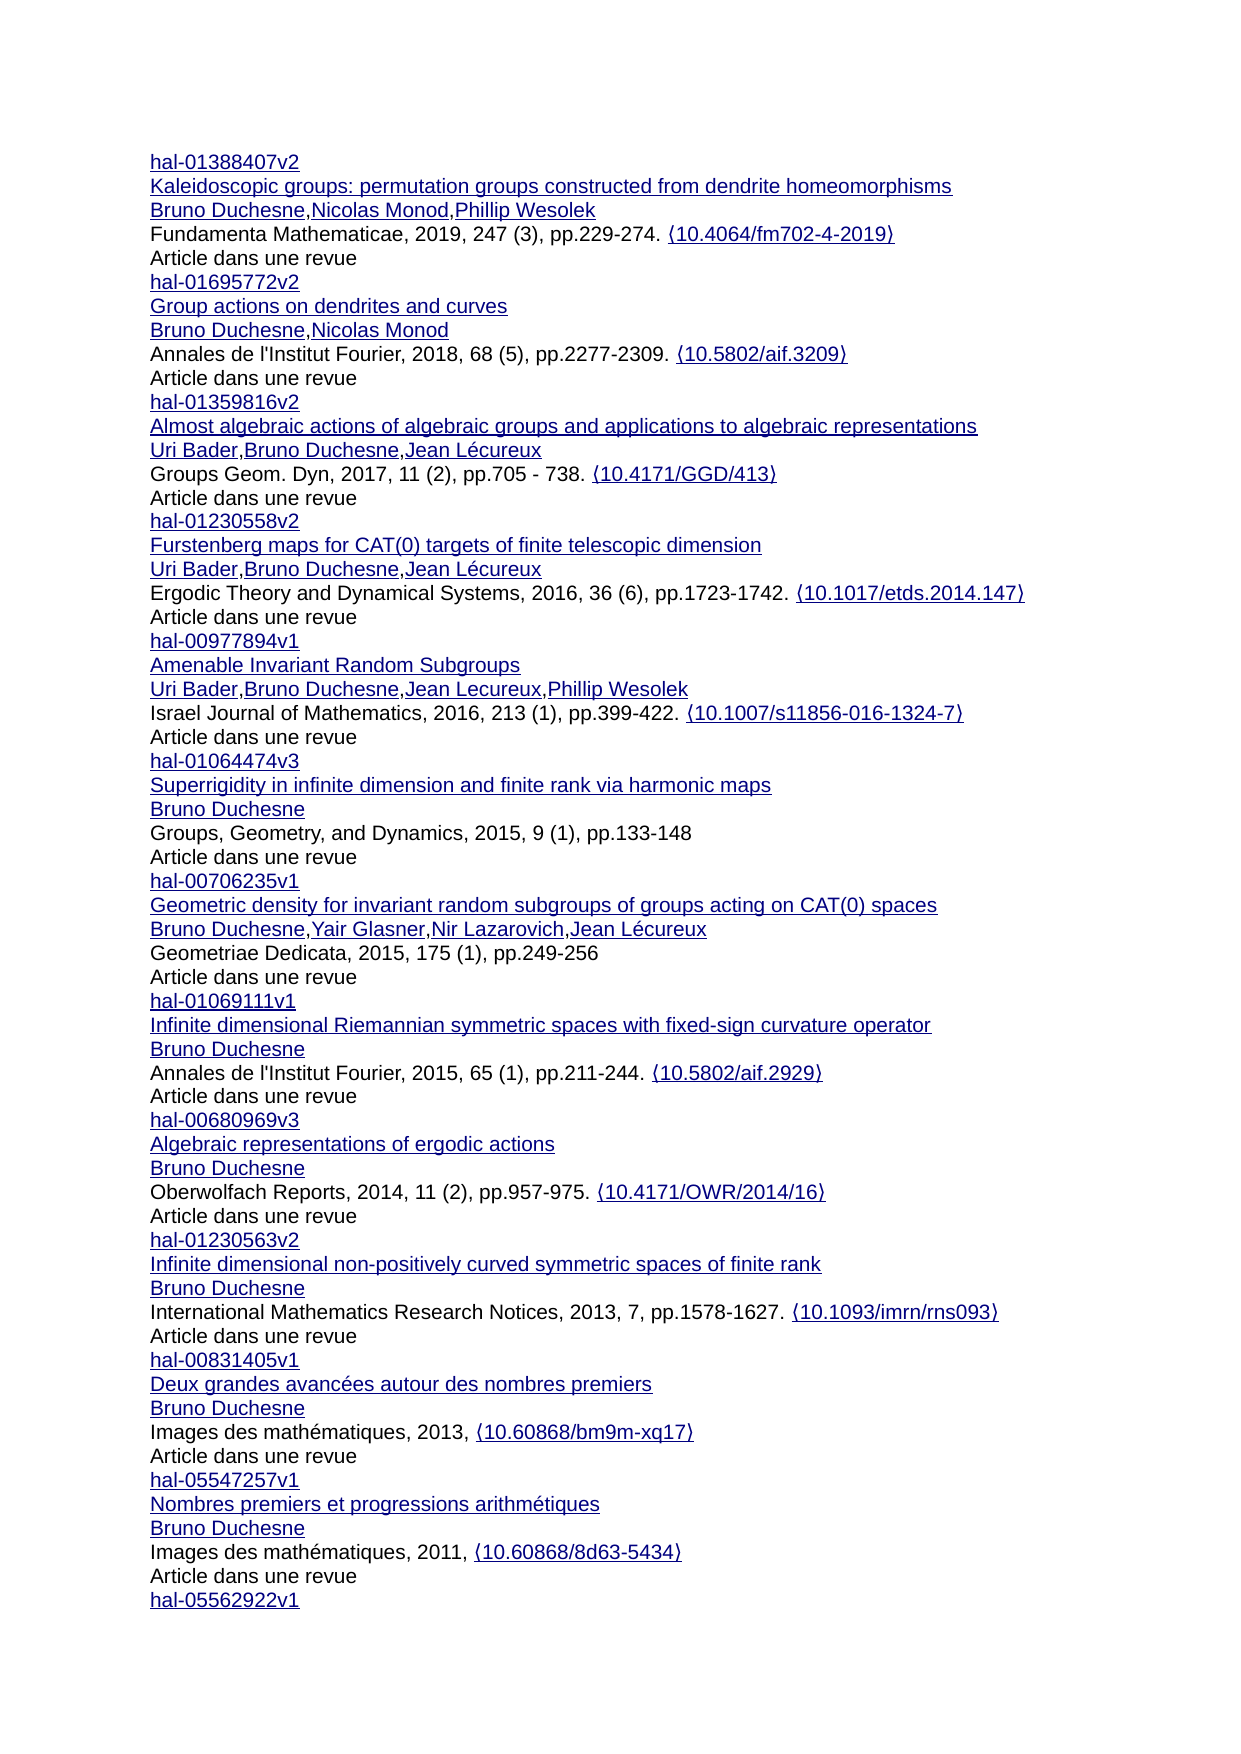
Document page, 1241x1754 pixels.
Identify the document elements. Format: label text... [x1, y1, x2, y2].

table_cell Kaleidoscopic groups: permutation groups constructed from dendrite homeomorphisms Bruno Duchesne,Nicolas Monod,Phillip Wesolek Fundamenta Mathematicae, 2019, 247 (3), pp.229-274. ⟨10.4064/fm702-4-2019⟩ Article dans une revue hal-01695772v2 [150, 174, 1090, 294]
table_cell Structural properties of dendrite groups Bruno Duchesne,Nicolas Monod Transactions of the American Mathematical Society, 2019, 371 (3), pp.1925-1949. ⟨10.1090/tran/7347⟩ Article dans une revue hal-01388407v2 [150, 150, 1090, 174]
table_cell Superrigidity in infinite dimension and finite rank via harmonic maps Bruno Duchesne Groups, Geometry, and Dynamics, 2015, 9 (1), pp.133-148 Article dans une revue hal-00706235v1 [150, 773, 1090, 893]
table_cell Infinite dimensional Riemannian symmetric spaces with fixed-sign curvature operator Bruno Duchesne Annales de l'Institut Fourier, 2015, 65 (1), pp.211-244. ⟨10.5802/aif.2929⟩ Article dans une revue hal-00680969v3 [150, 1013, 1090, 1132]
table_cell Geometric density for invariant random subgroups of groups acting on CAT(0) spaces Bruno Duchesne,Yair Glasner,Nir Lazarovich,Jean Lécureux Geometriae Dedicata, 2015, 175 (1), pp.249-256 Article dans une revue hal-01069111v1 [150, 893, 1090, 1012]
table_cell Algebraic representations of ergodic actions Bruno Duchesne Oberwolfach Reports, 2014, 11 (2), pp.957-975. ⟨10.4171/OWR/2014/16⟩ Article dans une revue hal-01230563v2 [150, 1132, 1090, 1252]
table_cell Infinite dimensional non-positively curved symmetric spaces of finite rank Bruno Duchesne International Mathematics Research Notices, 2013, 7, pp.1578-1627. ⟨10.1093/imrn/rns093⟩ Article dans une revue hal-00831405v1 [150, 1252, 1090, 1372]
table_cell Deux grandes avancées autour des nombres premiers Bruno Duchesne Images des mathématiques, 2013, ⟨10.60868/bm9m-xq17⟩ Article dans une revue hal-05547257v1 [150, 1372, 1090, 1492]
table_cell Furstenberg maps for CAT(0) targets of finite telescopic dimension Uri Bader,Bruno Duchesne,Jean Lécureux Ergodic Theory and Dynamical Systems, 2016, 36 (6), pp.1723-1742. ⟨10.1017/etds.2014.147⟩ Article dans une revue hal-00977894v1 [150, 533, 1090, 653]
table_cell Group actions on dendrites and curves Bruno Duchesne,Nicolas Monod Annales de l'Institut Fourier, 2018, 68 (5), pp.2277-2309. ⟨10.5802/aif.3209⟩ Article dans une revue hal-01359816v2 [150, 294, 1090, 413]
table_cell Amenable Invariant Random Subgroups Uri Bader,Bruno Duchesne,Jean Lecureux,Phillip Wesolek Israel Journal of Mathematics, 2016, 213 (1), pp.399-422. ⟨10.1007/s11856-016-1324-7⟩ Article dans une revue hal-01064474v3 [150, 653, 1090, 773]
table_cell Nombres premiers et progressions arithmétiques Bruno Duchesne Images des mathématiques, 2011, ⟨10.60868/8d63-5434⟩ Article dans une revue hal-05562922v1 [150, 1492, 1090, 1611]
table_cell Almost algebraic actions of algebraic groups and applications to algebraic representations Uri Bader,Bruno Duchesne,Jean Lécureux Groups Geom. Dyn, 2017, 11 (2), pp.705 - 738. ⟨10.4171/GGD/413⟩ Article dans une revue hal-01230558v2 [150, 414, 1090, 533]
